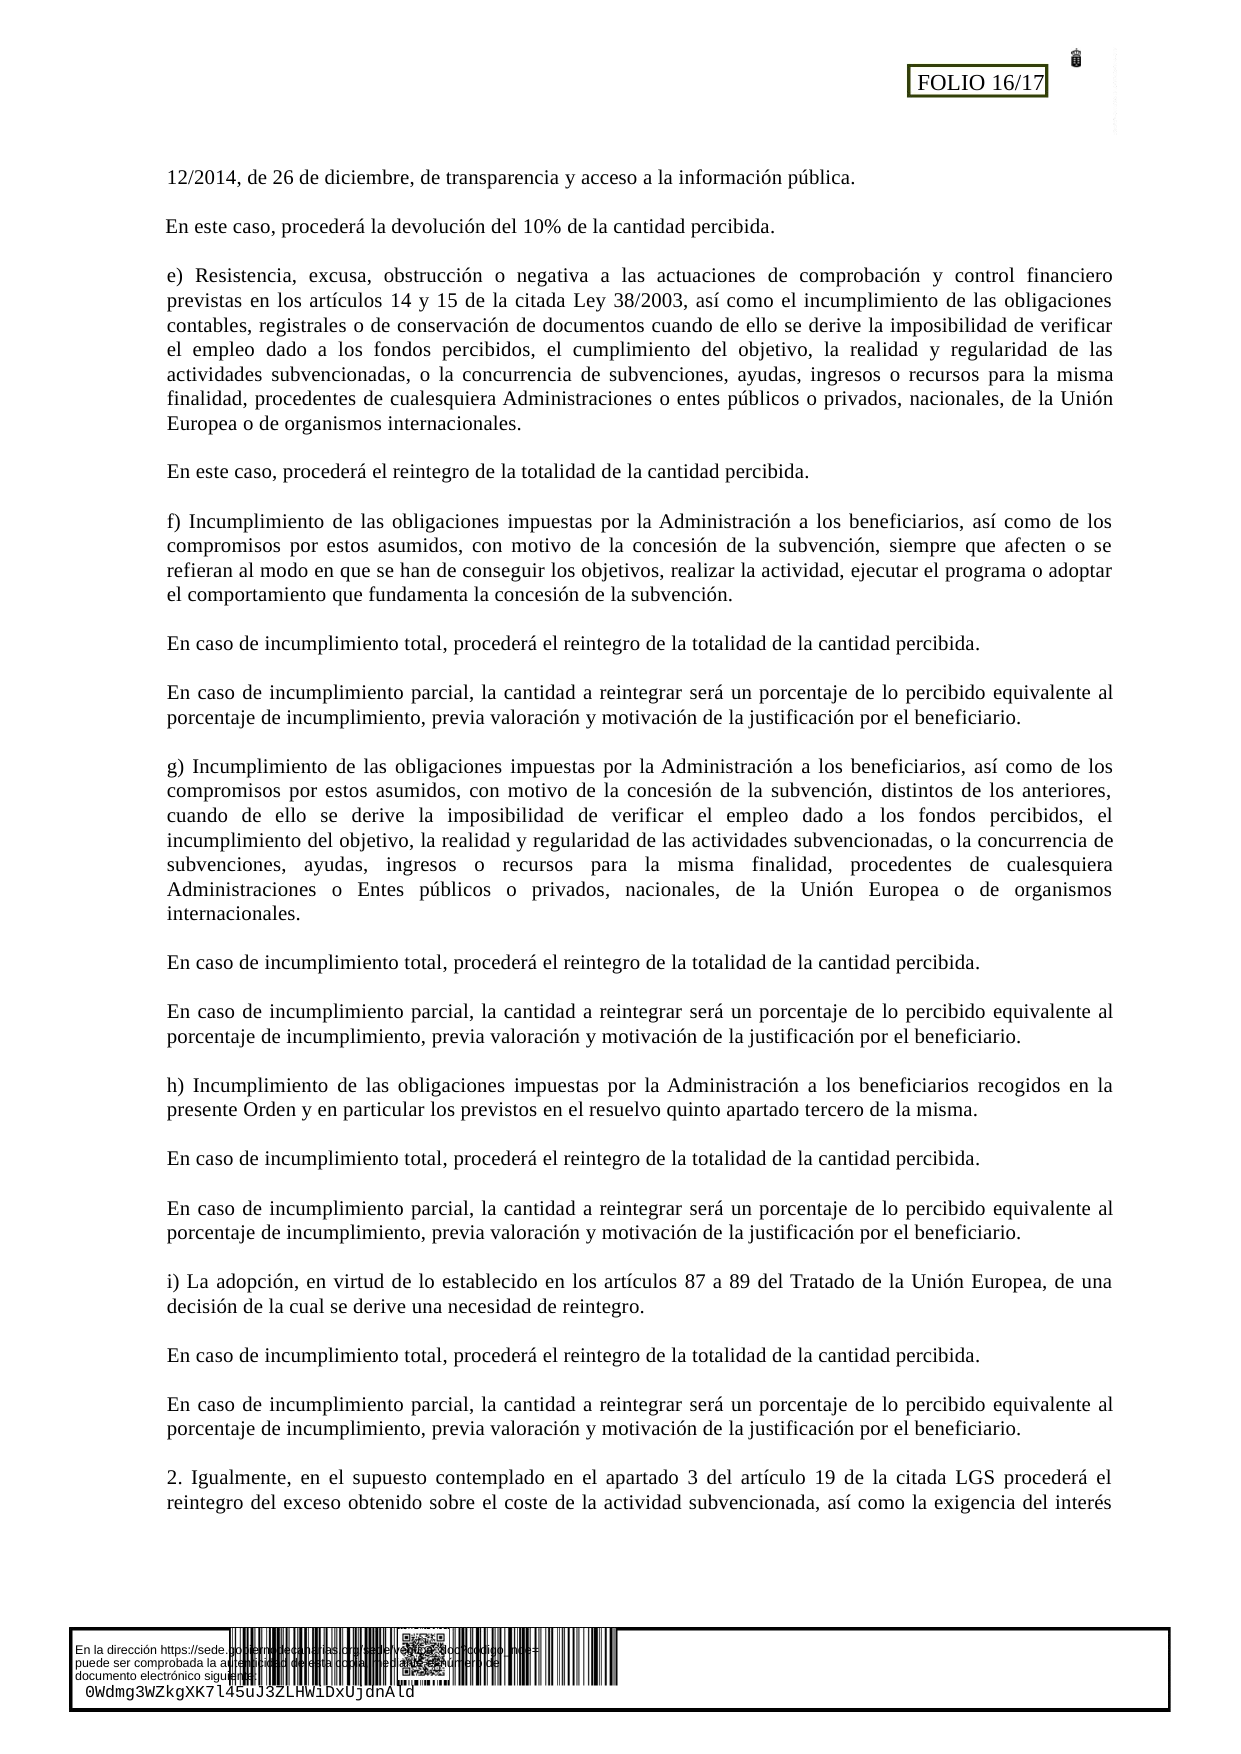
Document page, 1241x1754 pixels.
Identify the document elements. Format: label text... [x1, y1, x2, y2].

text contables, registrales o de conservación de documentos cuando de ello se derive la imposibilidad de verificar [167, 313, 1138, 337]
text incumplimiento del objetivo, la realidad y regularidad de las actividades subvencionadas, o la concurrencia de [167, 828, 1138, 852]
text reintegro del exceso obtenido sobre el coste de la actividad subvencionada, así como la exigencia del interés [167, 1490, 1137, 1514]
text cuando de ello se derive la imposibilidad de verificar el empleo dado a los fondos percibidos, el [167, 804, 1138, 827]
text compromisos por estos asumidos, con motivo de la concesión de la subvención, distintos de los anteriores, [167, 779, 1138, 803]
text 1 [167, 166, 177, 189]
text porcentaje de incumplimiento, previa valoración y motivación de la justificación por el beneficiario. [167, 1024, 1137, 1048]
text En caso de incumplimiento total, procederá el reintegro de la totalidad de la cantidad percibida. [167, 632, 1004, 656]
text 2/2014, de 26 de diciembre, de transparencia y acceso a la información pública. [177, 166, 881, 189]
text subvenciones, ayudas, ingresos o recursos para la misma finalidad, procedentes de cualesquiera [167, 853, 1138, 876]
text Administraciones o Entes públicos o privados, nacionales, de la Unión Europea o de organismos [167, 877, 1138, 901]
text finalidad, procedentes de cualesquiera Administraciones o entes públicos o privados, nacionales, de la Unión [167, 387, 1138, 411]
text En este caso, procederá el reintegro de la totalidad de la cantidad percibida. [167, 460, 834, 484]
text refieran al modo en que se han de conseguir los objetivos, realizar la actividad, ejecutar el programa o adoptar [167, 558, 1137, 582]
text el comportamiento que fundamenta la concesión de la subvención. [167, 583, 1137, 607]
text previstas en los artículos 14 y 15 de la citada Ley 38/2003, así como el incumplimiento de las obligaciones [167, 288, 1138, 312]
text decisión de la cual se derive una necesidad de reintegro. [167, 1294, 1137, 1318]
text i) La adopción, en virtud de lo establecido en los artículos 87 a 89 del Tratado de la Unión Europea, de una [167, 1269, 1137, 1293]
text En caso de incumplimiento total, procederá el reintegro de la totalidad de la cantidad percibida. [167, 1147, 1004, 1171]
text g) Incumplimiento de las obligaciones impuestas por la Administración a los beneficiarios, así como de los [167, 754, 1138, 778]
text porcentaje de incumplimiento, previa valoración y motivación de la justificación por el beneficiario. [167, 1221, 1137, 1244]
text el empleo dado a los fondos percibidos, el cumplimiento del objetivo, la realidad y regularidad de las [167, 338, 1138, 361]
text En la dirección https://sede.gobiernodecanarias.org/sede/verifica_doc?codigo_nde= [75, 1643, 564, 1657]
text h) Incumplimiento de las obligaciones impuestas por la Administración a los beneficiarios recogidos en la [167, 1073, 1138, 1097]
text actividades subvencionadas, o la concurrencia de subvenciones, ayudas, ingresos o recursos para la misma [167, 362, 1138, 386]
text puede ser comprobada la autenticidad de esta copia, mediante el número de [75, 1657, 564, 1670]
text . Igualmente, en el supuesto contemplado en el apartado 3 del artículo 19 de la citada LGS procederá el [177, 1466, 1136, 1489]
text presente Orden y en particular los previstos en el resuelvo quinto apartado tercero de la misma. [167, 1098, 1138, 1122]
text Europea o de organismos internacionales. [167, 411, 1138, 435]
text f) Incumplimiento de las obligaciones impuestas por la Administración a los beneficiarios, así como de los [167, 509, 1137, 533]
text En caso de incumplimiento parcial, la cantidad a reintegrar será un porcentaje de lo percibido equivalente al [167, 1392, 1137, 1416]
text En caso de incumplimiento parcial, la cantidad a reintegrar será un porcentaje de lo percibido equivalente al [167, 1196, 1137, 1220]
text 0Wdmg3WZkgXK7l45uJ3ZLHWiDxUjdnAld [85, 1683, 440, 1702]
text porcentaje de incumplimiento, previa valoración y motivación de la justificación por el beneficiario. [167, 1417, 1137, 1441]
text En caso de incumplimiento total, procederá el reintegro de la totalidad de la cantidad percibida. [167, 951, 1004, 974]
text En este caso, procederá la devolución del 10% de la cantidad percibida. [165, 215, 800, 238]
text e) Resistencia, excusa, obstrucción o negativa a las actuaciones de comprobación y control financiero [167, 264, 1138, 288]
text porcentaje de incumplimiento, previa valoración y motivación de la justificación por el beneficiario. [167, 706, 1137, 729]
text internacionales. [167, 902, 1138, 926]
text En caso de incumplimiento parcial, la cantidad a reintegrar será un porcentaje de lo percibido equivalente al [167, 681, 1137, 704]
text 2 [167, 1466, 177, 1489]
text En caso de incumplimiento total, procederá el reintegro de la totalidad de la cantidad percibida. [167, 1343, 1004, 1367]
text FOLIO 16/17 [917, 69, 1069, 95]
text documento electrónico siguiente: [75, 1670, 564, 1682]
text compromisos por estos asumidos, con motivo de la concesión de la subvención, siempre que afecten o se [167, 534, 1137, 557]
text En caso de incumplimiento parcial, la cantidad a reintegrar será un porcentaje de lo percibido equivalente al [167, 1000, 1137, 1023]
